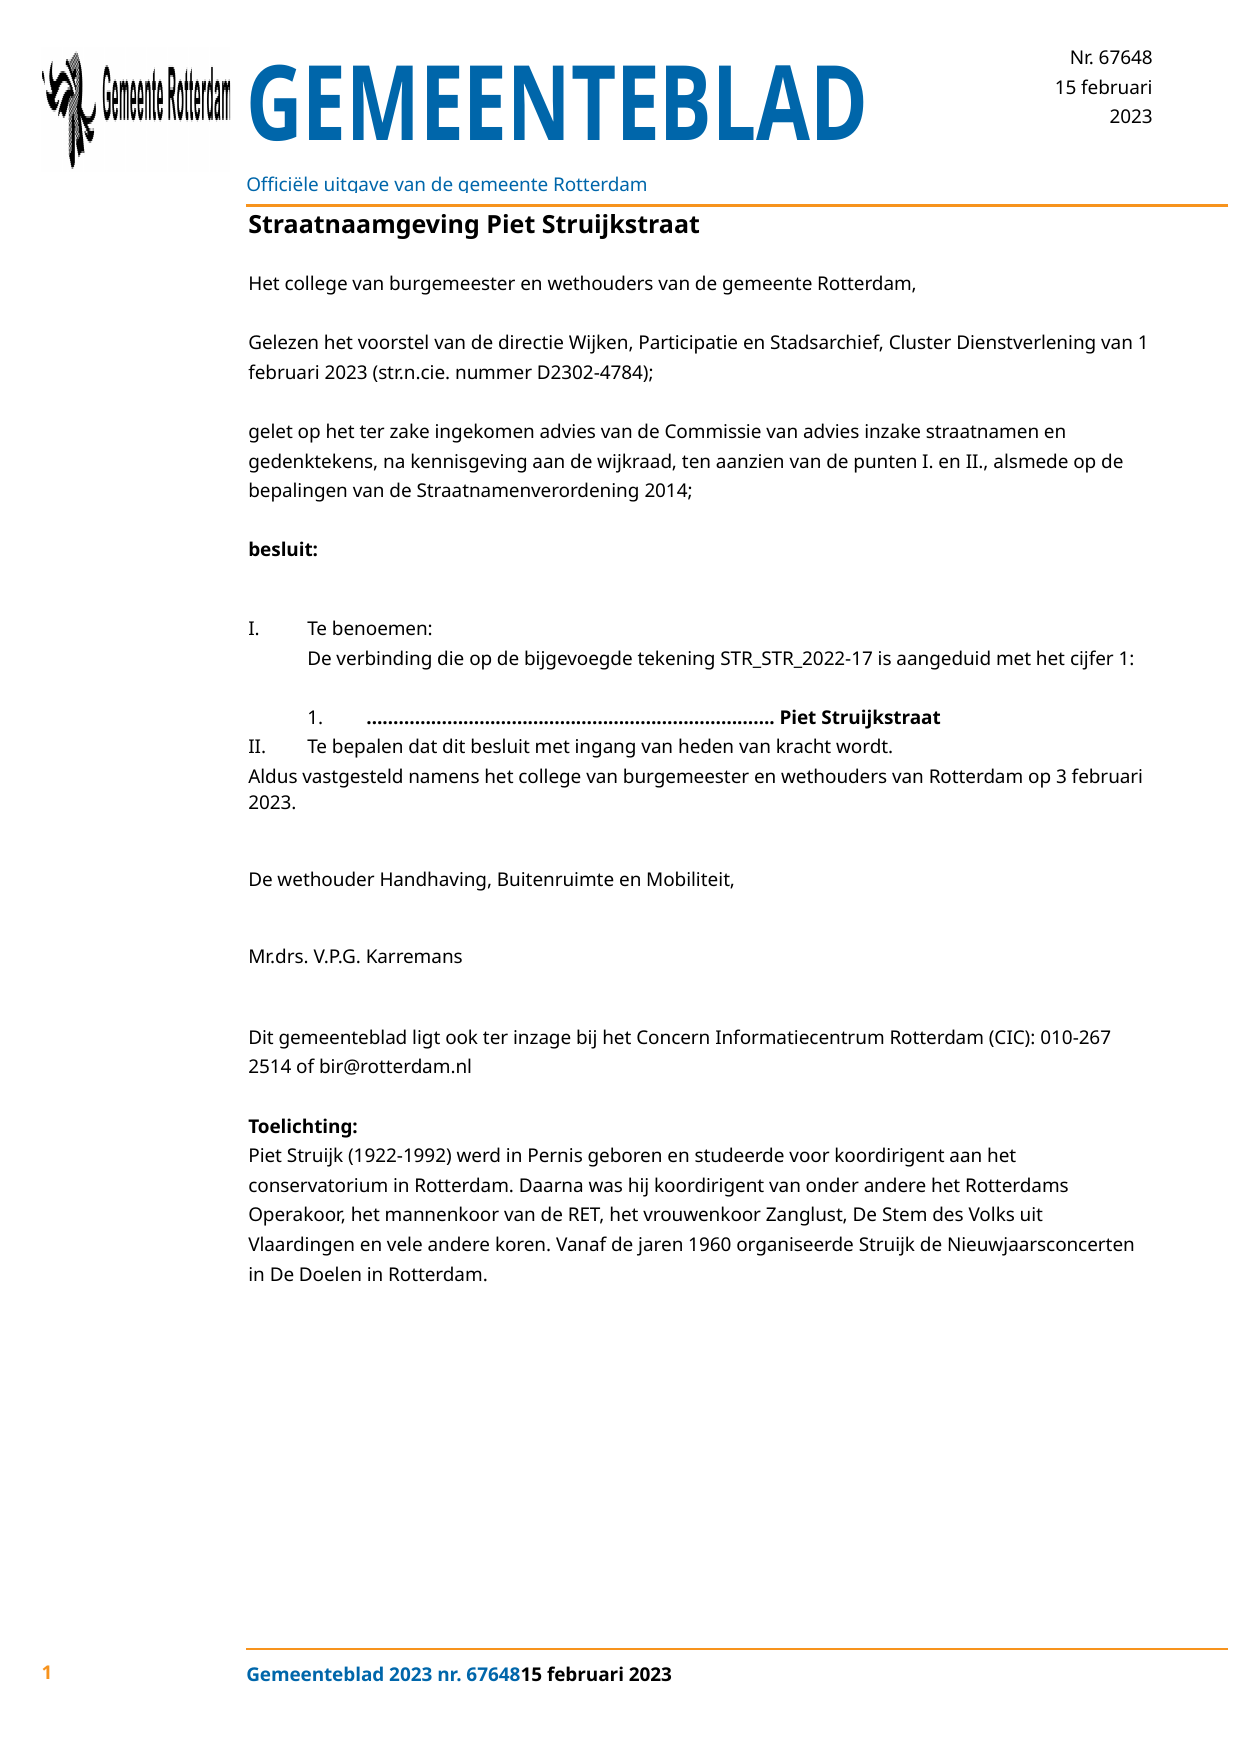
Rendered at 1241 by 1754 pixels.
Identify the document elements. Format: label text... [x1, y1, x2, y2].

text Mr.drs. V.P.G. Karremans [248, 943, 1152, 969]
text Gelezen het voorstel van de directie Wijken, Participatie en Stadsarchief, Cluster Dienstverlening van 1 februari 2023 (str.n.cie. nummer D2302-4784); [248, 329, 1152, 385]
text Aldus vastgesteld namens het college van burgemeester en wethouders van Rotterdam op 3 februari 2023. [248, 763, 1152, 815]
list …………………………………………………………………. Piet Struijkstraat [307, 704, 1152, 730]
text Toelichting: [248, 1113, 1152, 1138]
text De wethouder Handhaving, Buitenruimte en Mobiliteit, [248, 866, 1152, 892]
text gelet op het ter zake ingekomen advies van de Commissie van advies inzake straatnamen en gedenktekens, na kennisgeving aan de wijkraad, ten aanzien van de punten I. en II., alsmede op de bepalingen van de Straatnamenverordening 2014; [248, 418, 1152, 503]
text Straatnaamgeving Piet Struijkstraat [248, 207, 1152, 241]
list Te bepalen dat dit besluit met ingang van heden van kracht wordt. [248, 734, 1152, 759]
list Te benoemen: [248, 615, 1152, 641]
list De verbinding die op de bijgevoegde tekening STR_STR_2022-17 is aangeduid met het cijfer 1: [248, 645, 1152, 671]
text Piet Struijk (1922-1992) werd in Pernis geboren en studeerde voor koordirigent aan het conservatorium in Rotterdam. Daarna was hij koordirigent van onder andere het Rotterdams Operakoor, het mannenkoor van de RET, het vrouwenkoor Zanglust, De Stem des Volks uit Vlaardingen en vele andere koren. Vanaf de jaren 1960 organiseerde Struijk de Nieuwjaarsconcerten in De Doelen in Rotterdam. [248, 1142, 1152, 1286]
picture [41, 47, 231, 172]
text Dit gemeenteblad ligt ook ter inzage bij het Concern Informatiecentrum Rotterdam (CIC): 010-267 2514 of bir@rotterdam.nl [248, 1024, 1152, 1079]
text Het college van burgemeester en wethouders van de gemeente Rotterdam, [248, 270, 1152, 296]
text besluit: [248, 537, 1152, 562]
